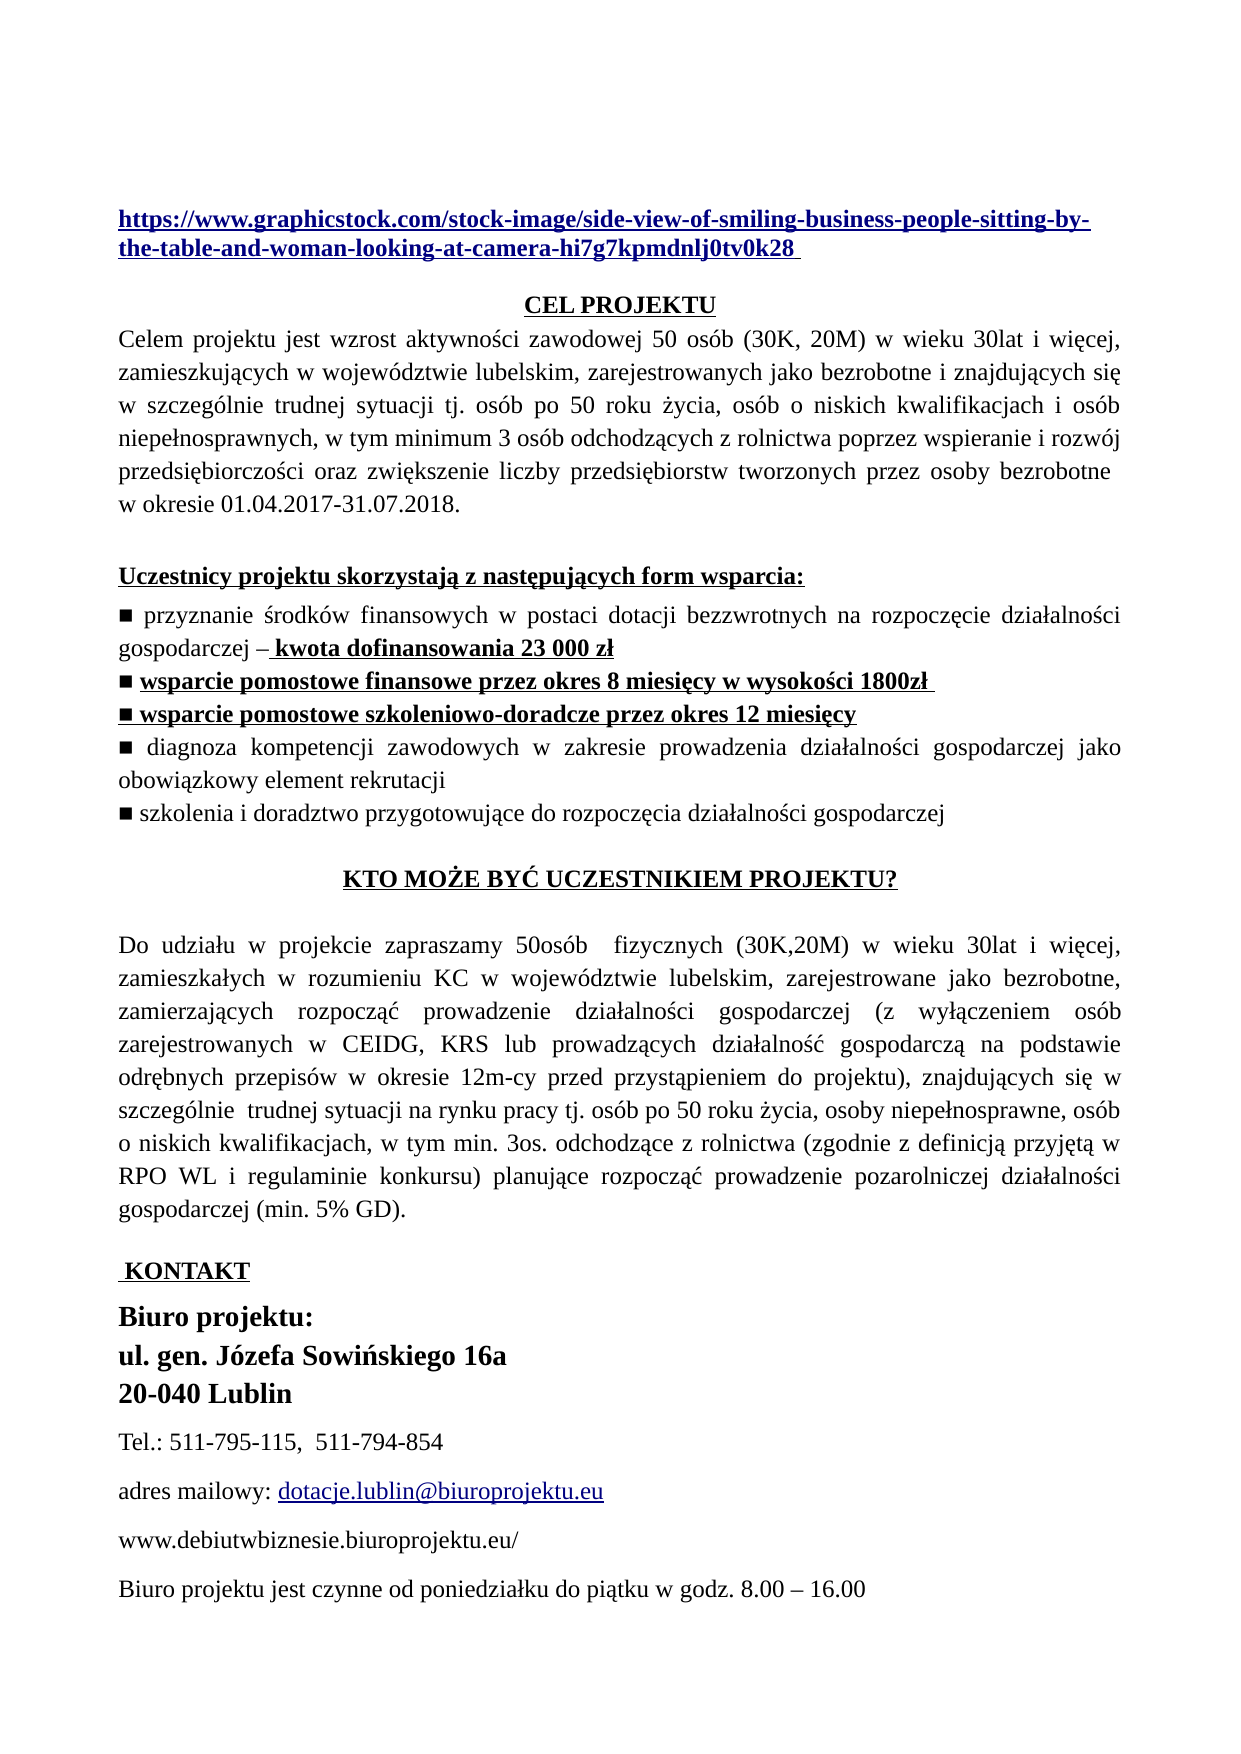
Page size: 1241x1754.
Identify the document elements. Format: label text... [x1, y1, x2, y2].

text adres mailowy: dotacje.lublin@biuroprojektu.eu [118, 1476, 1122, 1505]
text ■ przyznanie środków finansowych w postaci dotacji bezzwrotnych na rozpoczęcie działalności gospodarczej – kwota dofinansowania 23 000 zł [118, 600, 1122, 661]
text Biuro projektu jest czynne od poniedziałku do piątku w godz. 8.00 – 16.00 [118, 1574, 1122, 1603]
text ■ szkolenia i doradztwo przygotowujące do rozpoczęcia działalności gospodarczej [118, 798, 1122, 827]
text KONTAKT [118, 1256, 1122, 1284]
text www.debiutwbiznesie.biuroprojektu.eu/ [118, 1525, 1122, 1554]
text ■ wsparcie pomostowe finansowe przez okres 8 miesięcy w wysokości 1800zł [118, 666, 1122, 694]
text ■ diagnoza kompetencji zawodowych w zakresie prowadzenia działalności gospodarczej jako obowiązkowy element rekrutacji [118, 732, 1122, 793]
text CEL PROJEKTU [118, 291, 1122, 319]
text Do udziału w projekcie zapraszamy 50osób fizycznych (30K,20M) w wieku 30lat i więcej, zamieszkałych w rozumieniu KC w województwie lubelskim, zarejestrowane jako bezrobotne, zamierzających rozpocząć prowadzenie działalności gospodarczej (z wyłączeniem osób zarejestrowanych w CEIDG, KRS lub prowadzących działalność gospodarczą na podstawie odrębnych przepisów w okresie 12m-cy przed przystąpieniem do projektu), znajdujących się w szczególnie trudnej sytuacji na rynku pracy tj. osób po 50 roku życia, osoby niepełnosprawne, osób o niskich kwalifikacjach, w tym min. 3os. odchodzące z rolnictwa (zgodnie z definicją przyjętą w RPO WL i regulaminie konkursu) planujące rozpocząć prowadzenie pozarolniczej działalności gospodarczej (min. 5% GD). [118, 930, 1122, 1223]
text Uczestnicy projektu skorzystają z następujących form wsparcia: [118, 561, 1122, 589]
text ■ wsparcie pomostowe szkoleniowo-doradcze przez okres 12 miesięcy [118, 699, 1122, 727]
text KTO MOŻE BYĆ UCZESTNIKIEM PROJEKTU? [118, 864, 1122, 893]
text Tel.: 511-795-115, 511-794-854 [118, 1427, 1122, 1456]
text https://www.graphicstock.com/stock-image/side-view-of-smiling-business-people-sitting-by-the-table-and-woman-looking-at-camera-hi7g7kpmdnlj0tv0k28 [118, 204, 1122, 262]
text Celem projektu jest wzrost aktywności zawodowej 50 osób (30K, 20M) w wieku 30lat i więcej, zamieszkujących w województwie lubelskim, zarejestrowanych jako bezrobotne i znajdujących się w szczególnie trudnej sytuacji tj. osób po 50 roku życia, osób o niskich kwalifikacjach i osób niepełnosprawnych, w tym minimum 3 osób odchodzących z rolnictwa poprzez wspieranie i rozwój przedsiębiorczości oraz zwiększenie liczby przedsiębiorstw tworzonych przez osoby bezrobotne w okresie 01.04.2017-31.07.2018. [118, 324, 1122, 517]
subtitle Biuro projektu: ul. gen. Józefa Sowińskiego 16a 20-040 Lublin [118, 1299, 1122, 1410]
